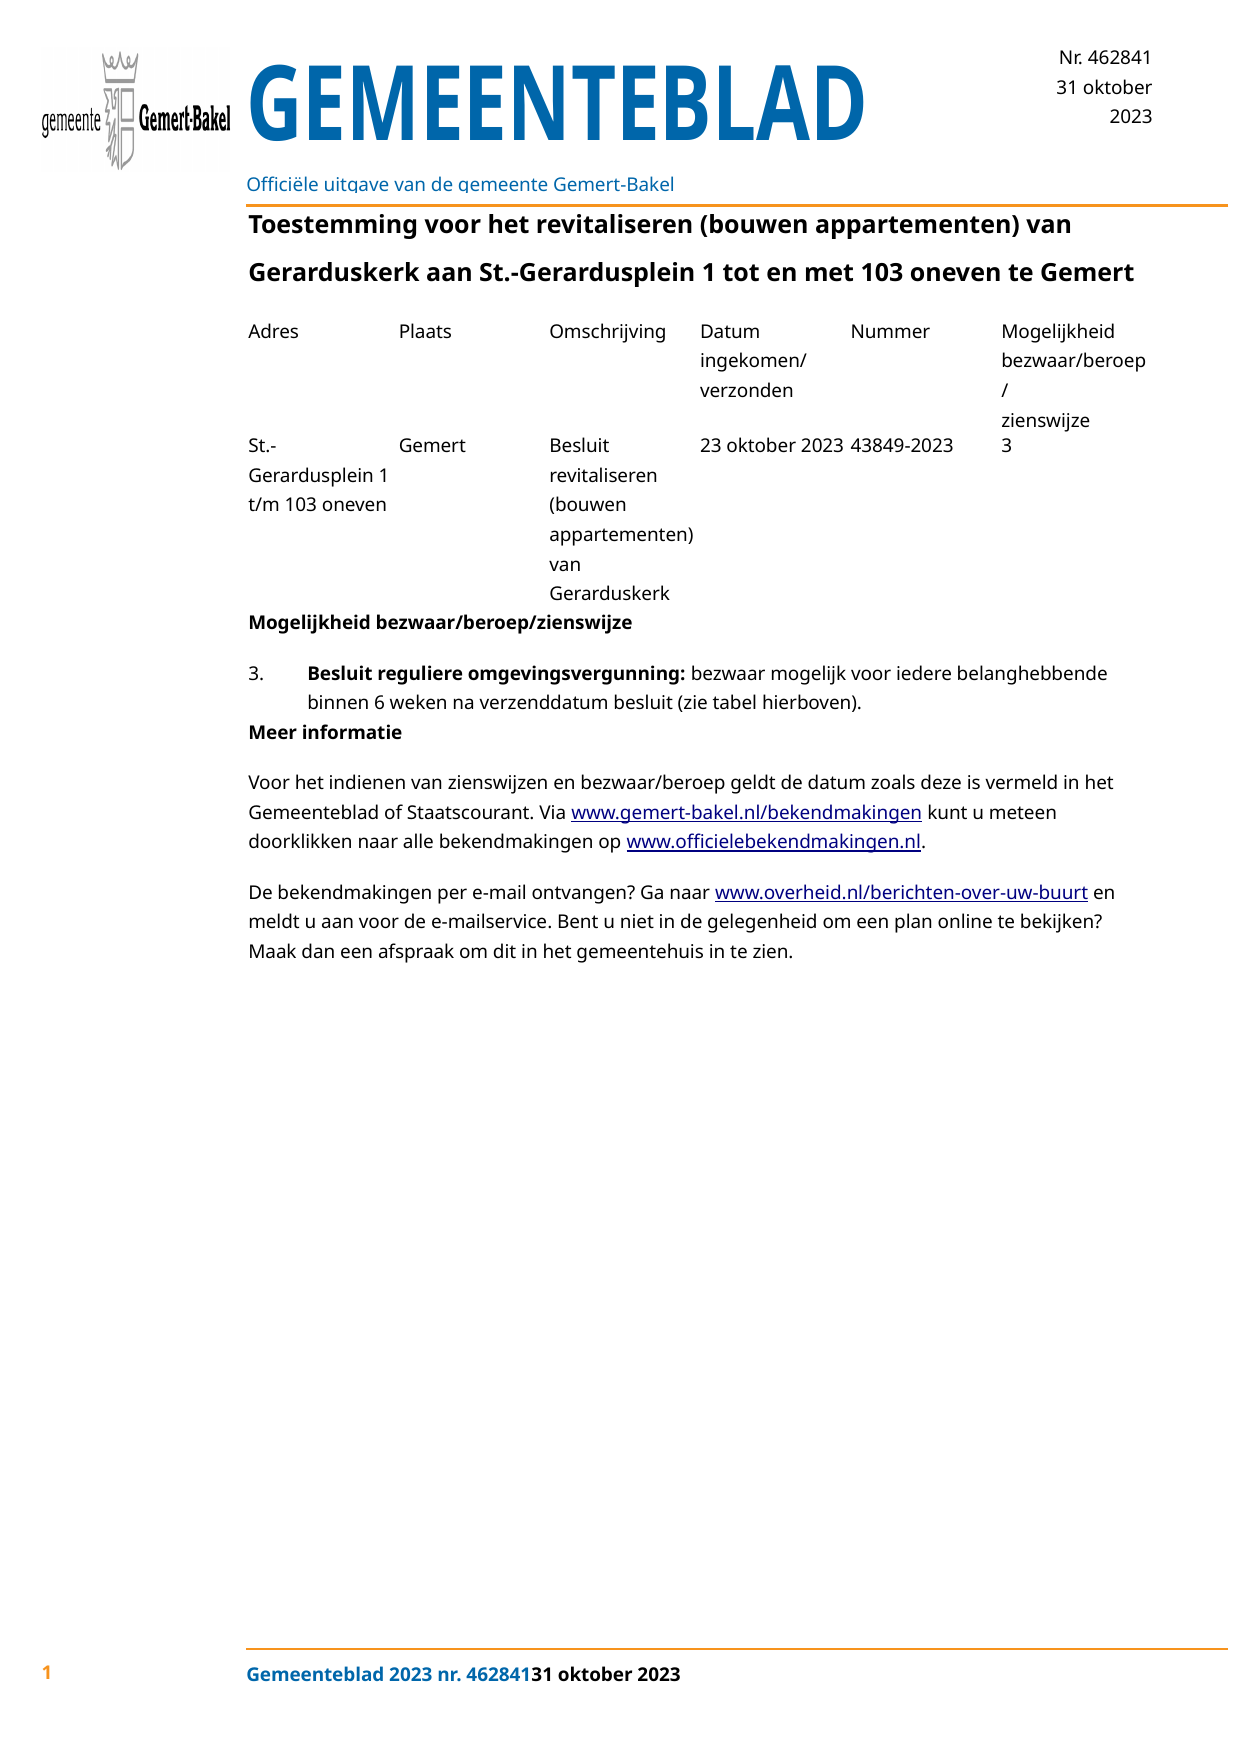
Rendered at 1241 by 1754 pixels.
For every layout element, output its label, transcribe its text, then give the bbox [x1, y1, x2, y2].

table_header Adres [248, 318, 398, 432]
table_cell Gemert [399, 433, 549, 606]
table_cell Besluit revitaliseren (bouwen appartementen) van Gerarduskerk [549, 433, 700, 606]
text Toestemming voor het revitaliseren (bouwen appartementen) van Gerarduskerk aan St.-Gerardusplein 1 tot en met 103 oneven te Gemert [248, 207, 1152, 288]
table_header Nummer [850, 318, 1001, 432]
text Meer informatie [248, 719, 1152, 745]
table_header Omschrijving [549, 318, 700, 432]
table_cell 3 [1001, 433, 1152, 606]
picture [41, 47, 231, 172]
text Voor het indienen van zienswijzen en bezwaar/beroep geldt de datum zoals deze is vermeld in het Gemeenteblad of Staatscourant. Via www.gemert-bakel.nl/bekendmakingen kunt u meteen doorklikken naar alle bekendmakingen op www.officielebekendmakingen.nl. [248, 769, 1152, 854]
table_cell 23 oktober 2023 [700, 433, 850, 606]
text De bekendmakingen per e-mail ontvangen? Ga naar www.overheid.nl/berichten-over-uw-buurt en meldt u aan voor de e-mailservice. Bent u niet in de gelegenheid om een plan online te bekijken? Maak dan een afspraak om dit in het gemeentehuis in te zien. [248, 879, 1152, 964]
table_cell St.-Gerardusplein 1 t/m 103 oneven [248, 433, 398, 606]
table_header Plaats [399, 318, 549, 432]
table_header Mogelijkheid bezwaar/beroep/ zienswijze [1001, 318, 1152, 432]
list Besluit reguliere omgevingsvergunning: bezwaar mogelijk voor iedere belanghebbende binnen 6 weken na verzenddatum besluit (zie tabel hierboven). [248, 660, 1152, 715]
text Mogelijkheid bezwaar/beroep/zienswijze [248, 609, 1152, 635]
table_cell 43849-2023 [850, 433, 1001, 606]
table_header Datum ingekomen/ verzonden [700, 318, 850, 432]
